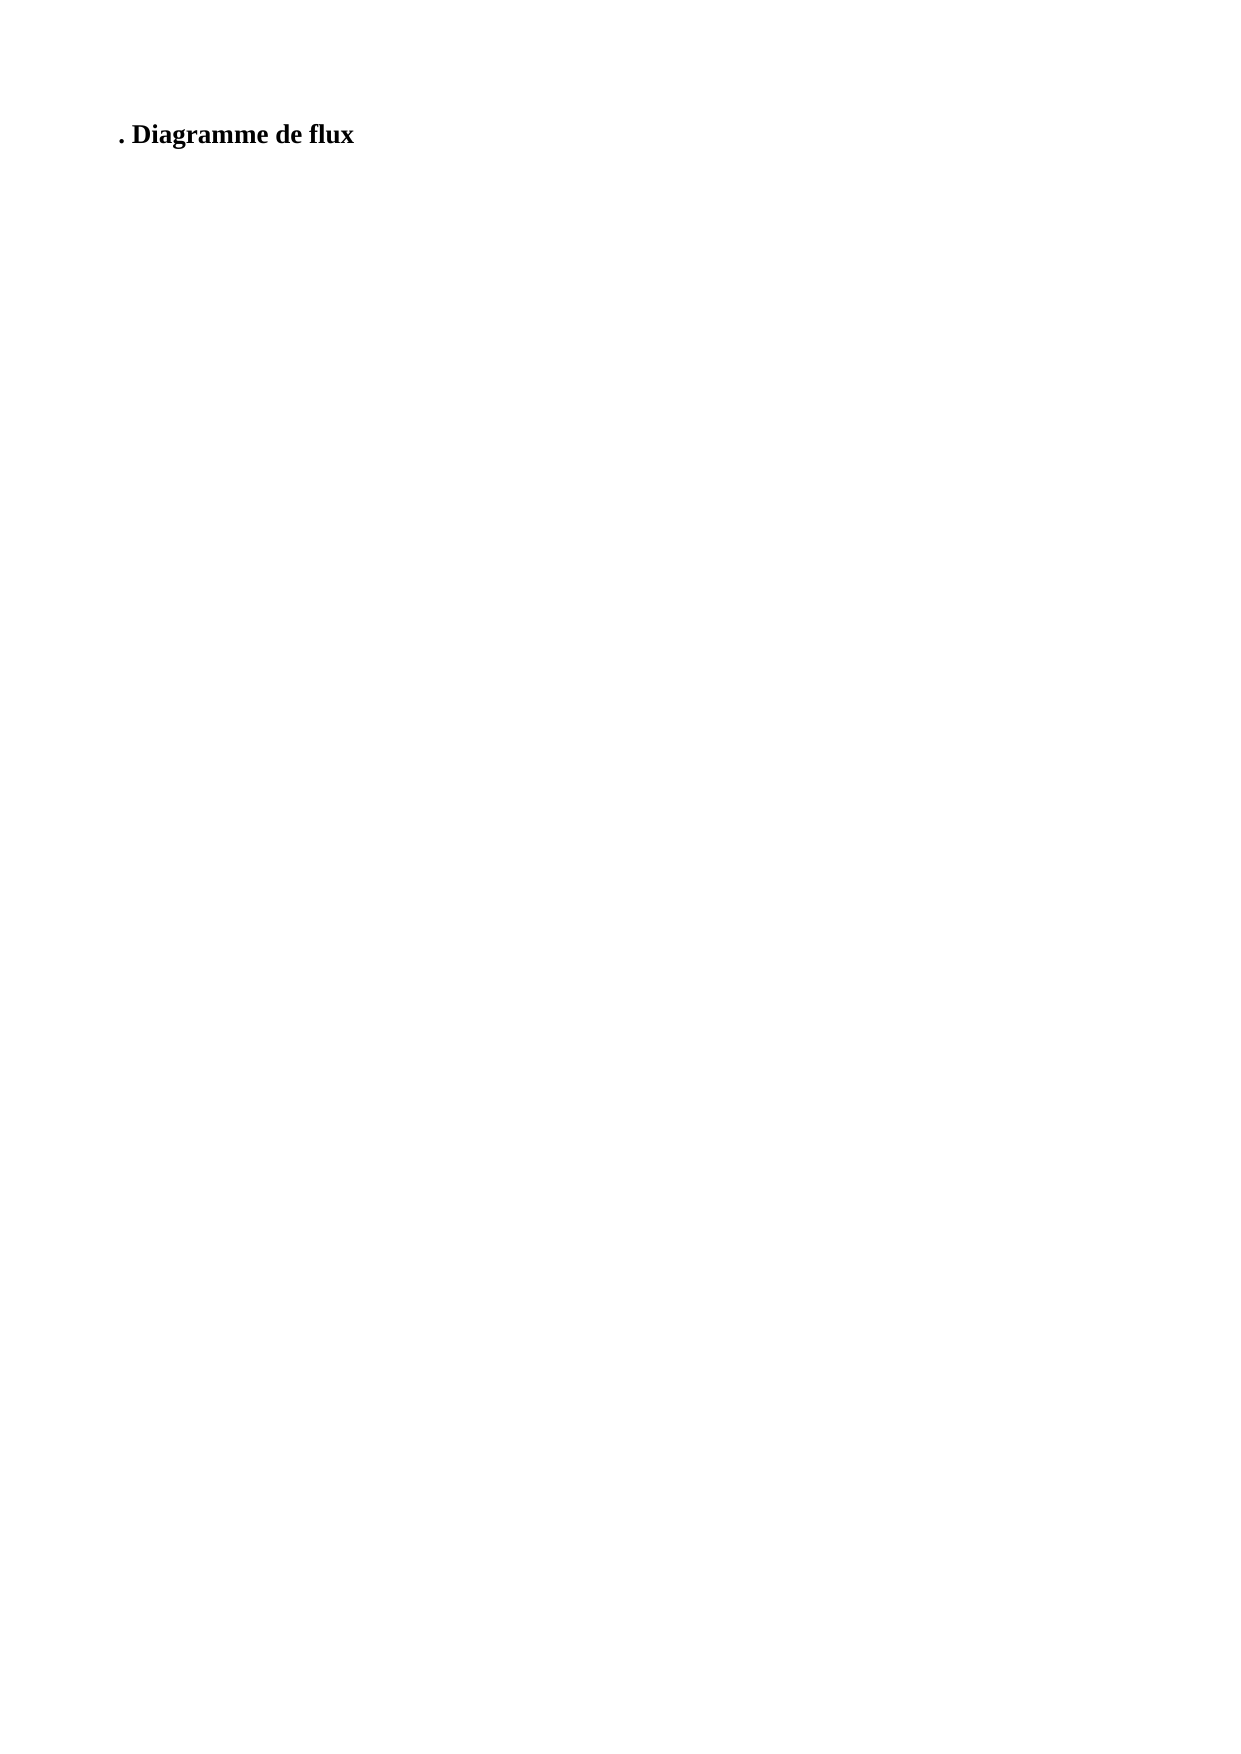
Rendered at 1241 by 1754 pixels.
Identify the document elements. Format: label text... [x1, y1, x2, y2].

text . Diagramme de flux [118, 118, 1122, 149]
